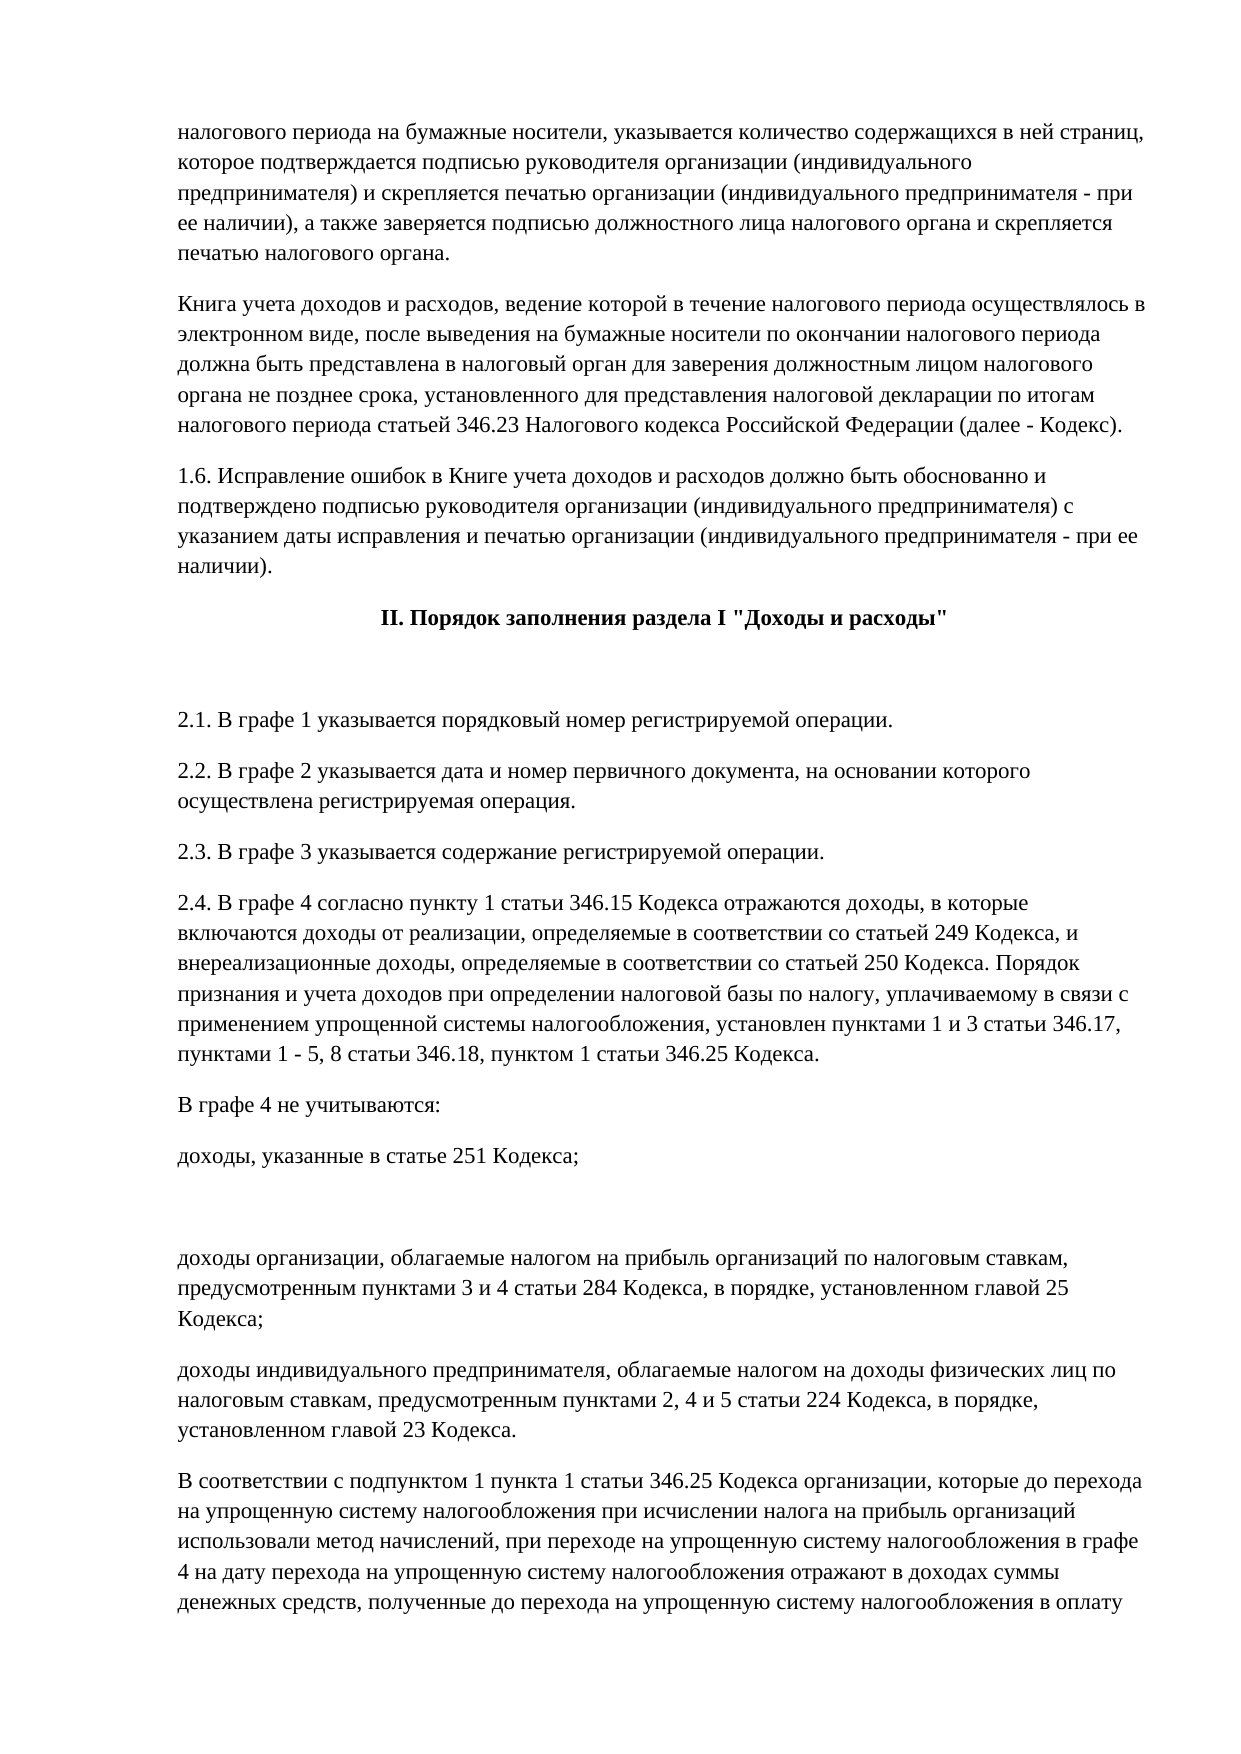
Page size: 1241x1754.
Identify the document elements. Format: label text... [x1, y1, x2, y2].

text 1.6. Исправление ошибок в Книге учета доходов и расходов должно быть обоснованно и подтверждено подписью руководителя организации (индивидуального предпринимателя) с указанием даты исправления и печатью организации (индивидуального предпринимателя - при ее наличии). [177, 462, 1152, 579]
text 2.4. В графе 4 согласно пункту 1 статьи 346.15 Кодекса отражаются доходы, в которые включаются доходы от реализации, определяемые в соответствии со статьей 249 Кодекса, и внереализационные доходы, определяемые в соответствии со статьей 250 Кодекса. Порядок признания и учета доходов при определении налоговой базы по налогу, уплачиваемому в связи с применением упрощенной системы налогообложения, установлен пунктами 1 и 3 статьи 346.17, пунктами 1 - 5, 8 статьи 346.18, пунктом 1 статьи 346.25 Кодекса. [177, 889, 1152, 1066]
text доходы индивидуального предпринимателя, облагаемые налогом на доходы физических лиц по налоговым ставкам, предусмотренным пунктами 2, 4 и 5 статьи 224 Кодекса, в порядке, установленном главой 23 Кодекса. [177, 1356, 1152, 1442]
text Книга учета доходов и расходов, ведение которой в течение налогового периода осуществлялось в электронном виде, после выведения на бумажные носители по окончании налогового периода должна быть представлена в налоговый орган для заверения должностным лицом налогового органа не позднее срока, установленного для представления налоговой декларации по итогам налогового периода статьей 346.23 Налогового кодекса Российской Федерации (далее - Кодекс). [177, 290, 1152, 437]
text налогового периода на бумажные носители, указывается количество содержащихся в ней страниц, которое подтверждается подписью руководителя организации (индивидуального предпринимателя) и скрепляется печатью организации (индивидуального предпринимателя - при ее наличии), а также заверяется подписью должностного лица налогового органа и скрепляется печатью налогового органа. [177, 118, 1152, 265]
text В соответствии с подпунктом 1 пункта 1 статьи 346.25 Кодекса организации, которые до перехода на упрощенную систему налогообложения при исчислении налога на прибыль организаций использовали метод начислений, при переходе на упрощенную систему налогообложения в графе 4 на дату перехода на упрощенную систему налогообложения отражают в доходах суммы денежных средств, полученные до перехода на упрощенную систему налогообложения в оплату [177, 1467, 1152, 1614]
text доходы организации, облагаемые налогом на прибыль организаций по налоговым ставкам, предусмотренным пунктами 3 и 4 статьи 284 Кодекса, в порядке, установленном главой 25 Кодекса; [177, 1244, 1152, 1331]
text 2.1. В графе 1 указывается порядковый номер регистрируемой операции. [177, 706, 1152, 732]
text 2.3. В графе 3 указывается содержание регистрируемой операции. [177, 838, 1152, 864]
text доходы, указанные в статье 251 Кодекса; [177, 1142, 1152, 1168]
text II. Порядок заполнения раздела I "Доходы и расходы" [177, 603, 1152, 630]
text В графе 4 не учитываются: [177, 1091, 1152, 1117]
text 2.2. В графе 2 указывается дата и номер первичного документа, на основании которого осуществлена регистрируемая операция. [177, 757, 1152, 813]
